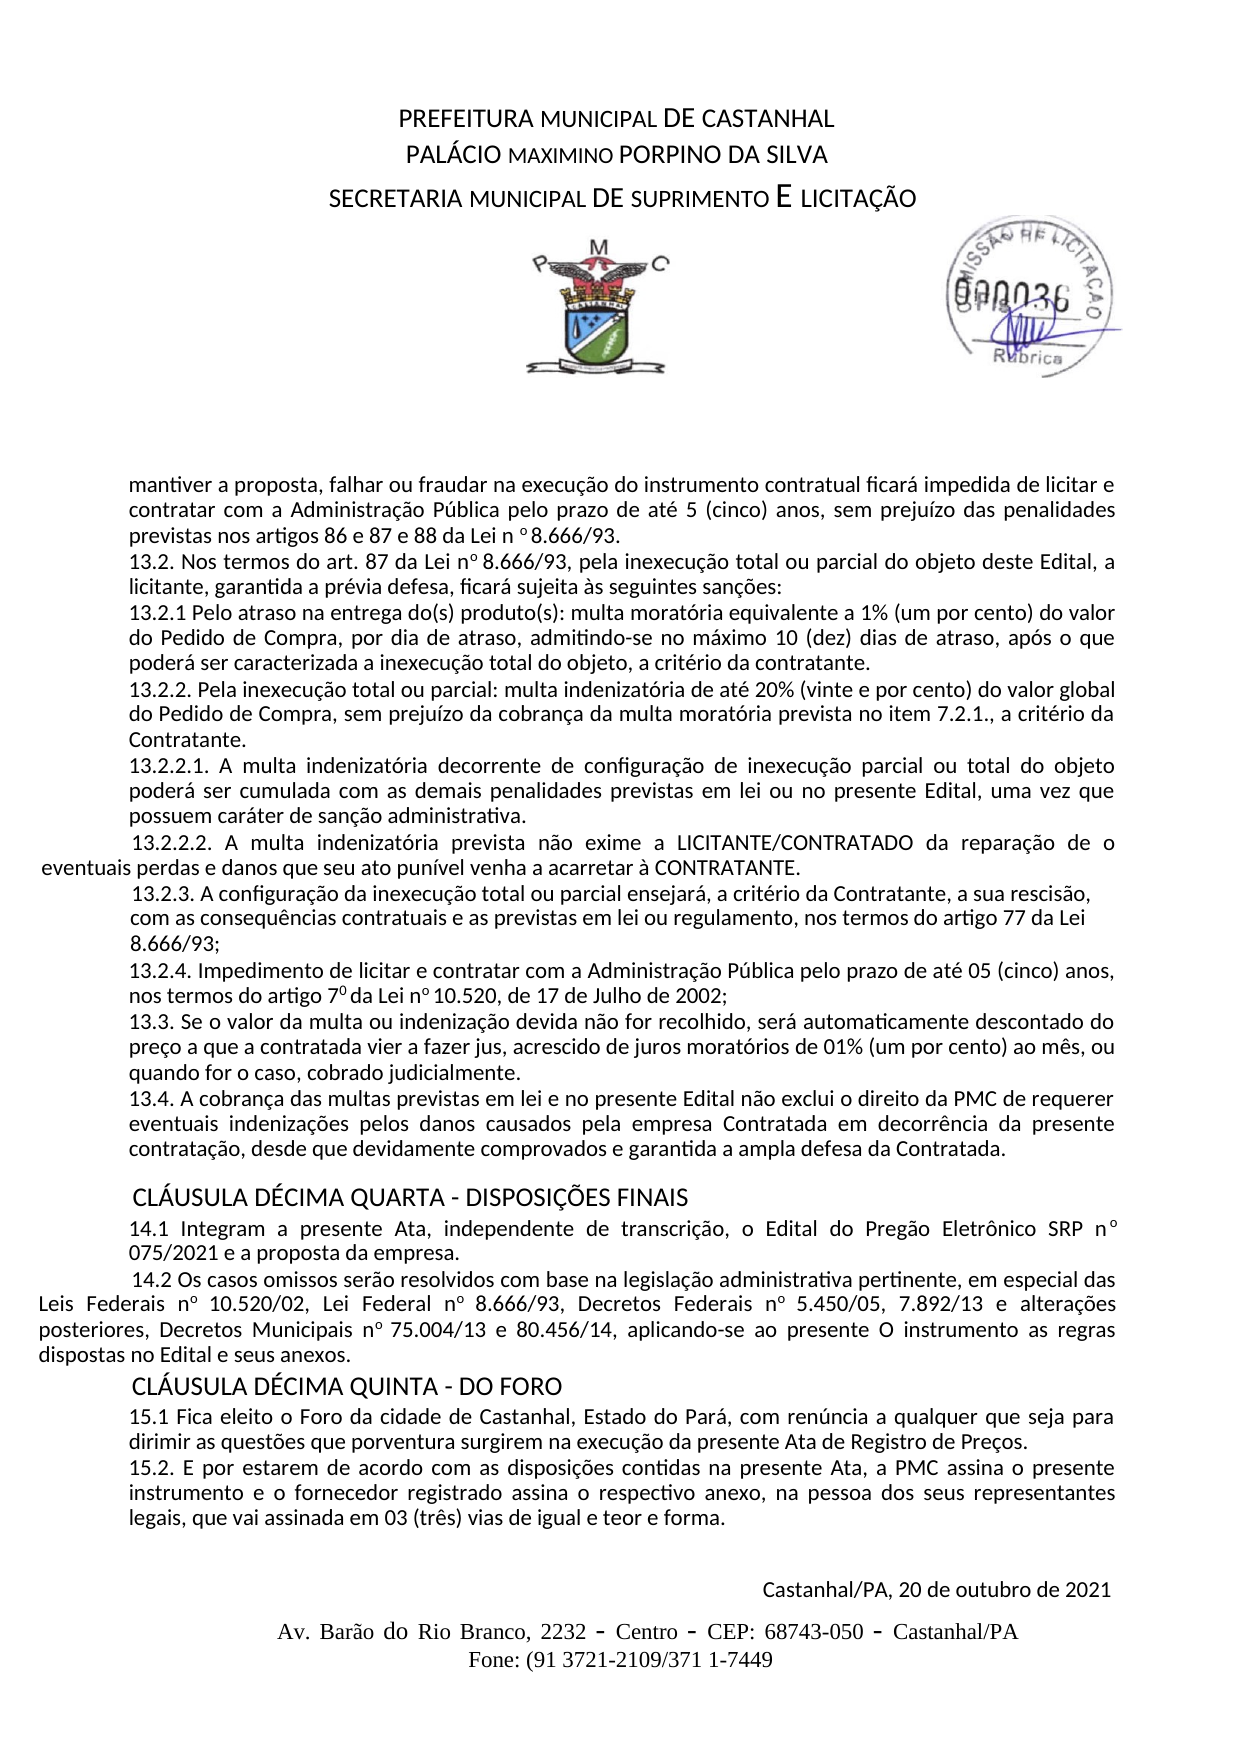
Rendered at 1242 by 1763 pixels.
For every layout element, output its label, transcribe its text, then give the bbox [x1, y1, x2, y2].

text 13.3. Se o valor da multa ou indenização devida não for recolhido, será automaticamente descontado do preço a que a contratada vier a fazer jus, acrescido de juros moratórios de 01% (um por cento) ao mês, ou quando for o caso, cobrado judicialmente. [128, 1009, 1117, 1086]
text 13.2.1 Pelo atraso na entrega do(s) produto(s): multa moratória equivalente a 1% (um por cento) do valor do Pedido de Compra, por dia de atraso, admitindo-se no máximo 10 (dez) dias de atraso, após o que poderá ser caracterizada a inexecução total do objeto, a critério da contratante. [128, 600, 1117, 677]
text 13.2.3. A configuração da inexecução total ou parcial ensejará, a critério da Contratante, a sua rescisão, com as consequências contratuais e as previstas em lei ou regulamento, nos termos do artigo 77 da Lei 8.666/93; [130, 881, 1121, 957]
text 14.2 Os casos omissos serão resolvidos com base na legislação administrativa pertinente, em especial das Leis Federais no 10.520/02, Lei Federal no 8.666/93, Decretos Federais no 5.450/05, 7.892/13 e alterações posteriores, Decretos Municipais no 75.004/13 e 80.456/14, aplicando-se ao presente O instrumento as regras dispostas no Edital e seus anexos. [38, 1267, 1117, 1369]
text Castanhal/PA, 20 de outubro de 2021 [38, 1575, 1112, 1603]
text 13.2.2.2. A multa indenizatória prevista não exime a LICITANTE/CONTRATADO da reparação de o eventuais perdas e danos que seu ato punível venha a acarretar à CONTRATANTE. [41, 830, 1117, 881]
subtitle CLÁUSULA DÉCIMA QUINTA - DO FORO [132, 1369, 1121, 1402]
text 13.4. A cobrança das multas previstas em lei e no presente Edital não exclui o direito da PMC de requerer eventuais indenizações pelos danos causados pela empresa Contratada em decorrência da presente contratação, desde que devidamente comprovados e garantida a ampla defesa da Contratada. [128, 1086, 1117, 1162]
text 15.2. E por estarem de acordo com as disposições contidas na presente Ata, a PMC assina o presente instrumento e o fornecedor registrado assina o respectivo anexo, na pessoa dos seus representantes legais, que vai assinada em 03 (três) vias de igual e teor e forma. [128, 1455, 1117, 1532]
text 14.1 Integram a presente Ata, independente de transcrição, o Edital do Pregão Eletrônico SRP no 075/2021 e a proposta da empresa. [128, 1216, 1117, 1267]
text mantiver a proposta, falhar ou fraudar na execução do instrumento contratual ficará impedida de licitar e contratar com a Administração Pública pelo prazo de até 5 (cinco) anos, sem prejuízo das penalidades previstas nos artigos 86 e 87 e 88 da Lei n o 8.666/93. [128, 472, 1117, 549]
text 13.2. Nos termos do art. 87 da Lei no 8.666/93, pela inexecução total ou parcial do objeto deste Edital, a licitante, garantida a prévia defesa, ficará sujeita às seguintes sanções: [128, 549, 1117, 600]
text 13.2.2. Pela inexecução total ou parcial: multa indenizatória de até 20% (vinte e por cento) do valor global do Pedido de Compra, sem prejuízo da cobrança da multa moratória prevista no item 7.2.1., a critério da Contratante. [128, 677, 1117, 753]
text 13.2.4. Impedimento de licitar e contratar com a Administração Pública pelo prazo de até 05 (cinco) anos, nos termos do artigo 70 da Lei no 10.520, de 17 de Julho de 2002; [128, 958, 1117, 1009]
subtitle CLÁUSULA DÉCIMA QUARTA - DISPOSIÇÕES FINAIS [132, 1180, 1121, 1213]
text 13.2.2.1. A multa indenizatória decorrente de configuração de inexecução parcial ou total do objeto poderá ser cumulada com as demais penalidades previstas em lei ou no presente Edital, uma vez que possuem caráter de sanção administrativa. [128, 753, 1117, 830]
text 15.1 Fica eleito o Foro da cidade de Castanhal, Estado do Pará, com renúncia a qualquer que seja para dirimir as questões que porventura surgirem na execução da presente Ata de Registro de Preços. [128, 1404, 1117, 1455]
